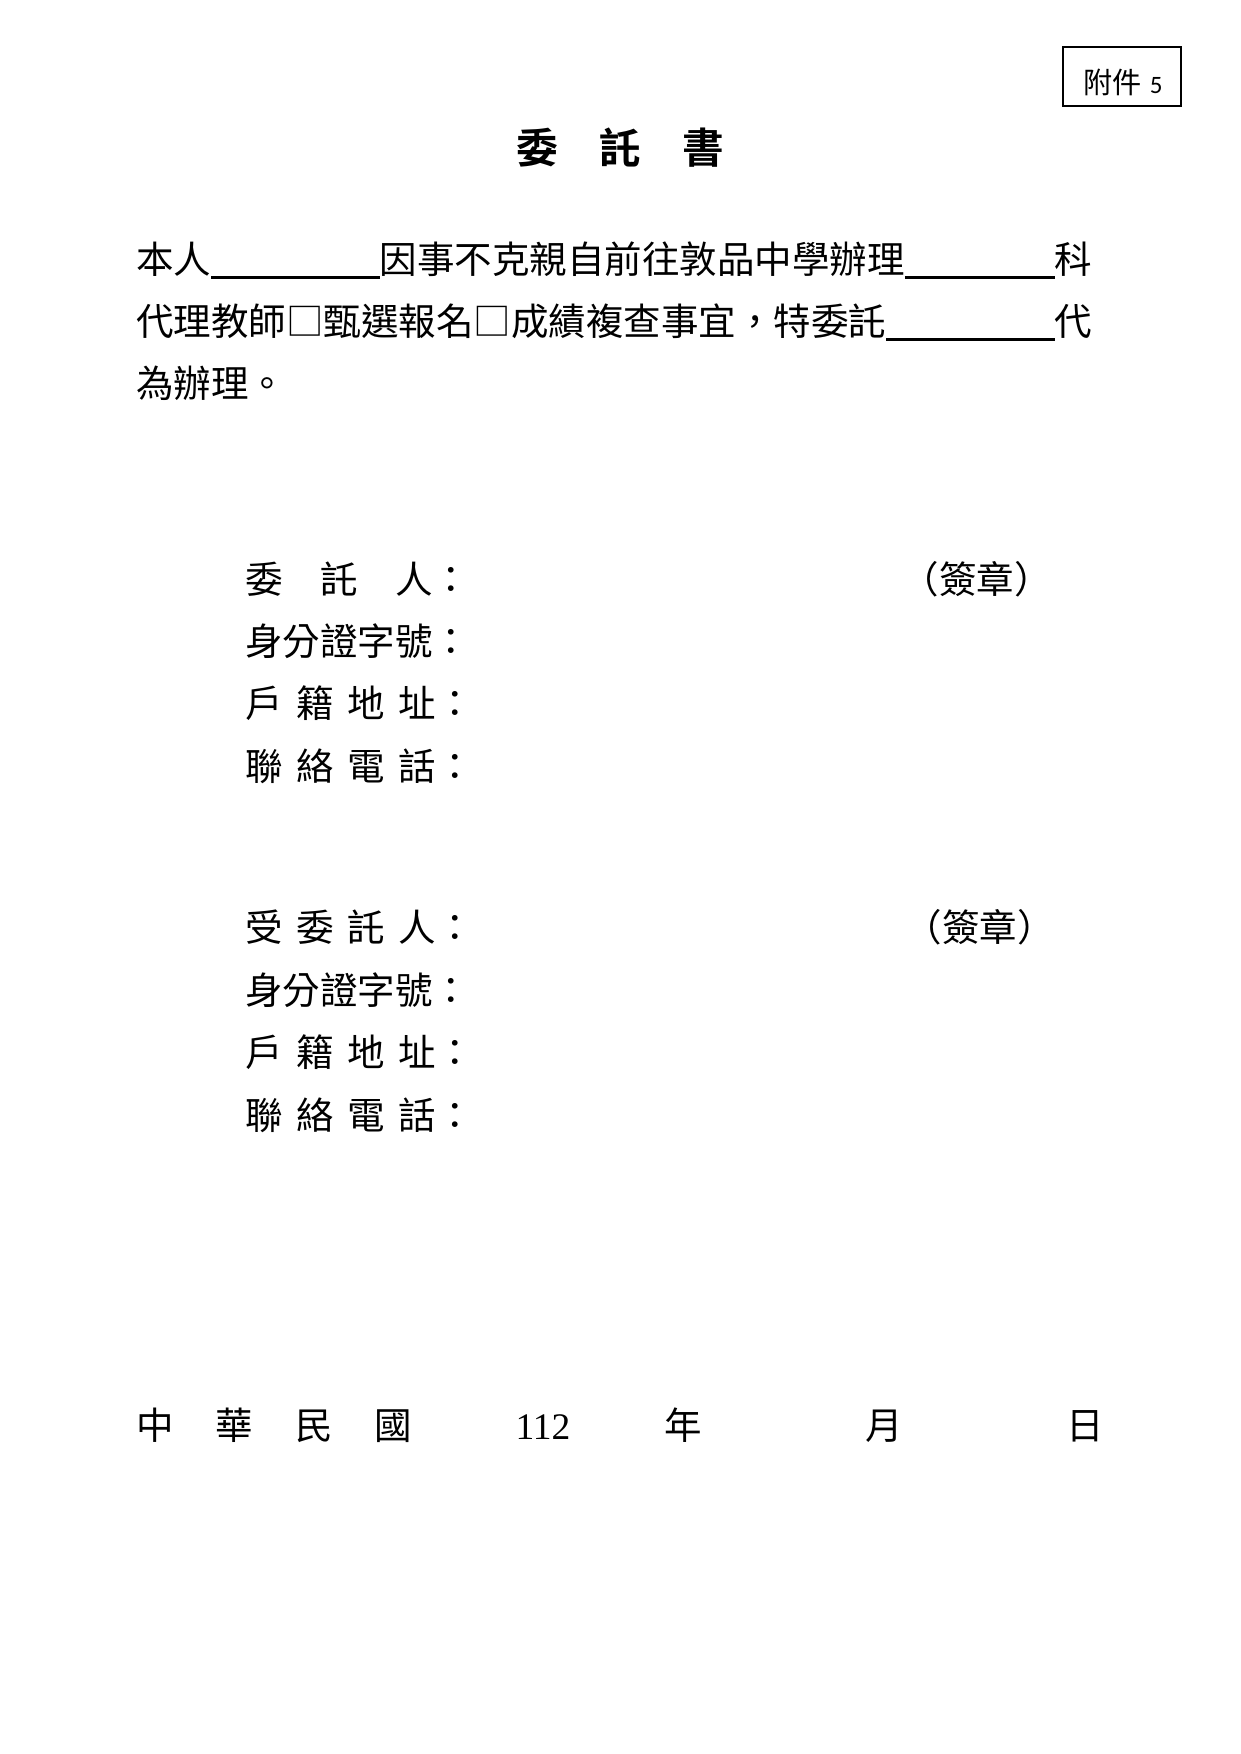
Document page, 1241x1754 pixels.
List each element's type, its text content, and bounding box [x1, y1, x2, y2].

text 受委託人： （簽章） [245, 898, 1104, 953]
text 本人 因事不克親自前往敦品中學辦理 科代理教師□甄選報名□成績複查事宜，特委託 代為辦理。 [136, 229, 1104, 408]
text 身分證字號： [245, 961, 1104, 1015]
text 戶籍地址： [245, 674, 1104, 729]
text 中華民國 112 年 月 日 [136, 1406, 1104, 1447]
text 身分證字號： [245, 612, 1104, 666]
text 聯絡電話： [245, 1086, 1104, 1140]
text 聯絡電話： [245, 737, 1104, 791]
text 委 託 人： （簽章） [245, 549, 1104, 604]
text 戶籍地址： [245, 1023, 1104, 1077]
text 委 託 書 [136, 130, 1104, 172]
